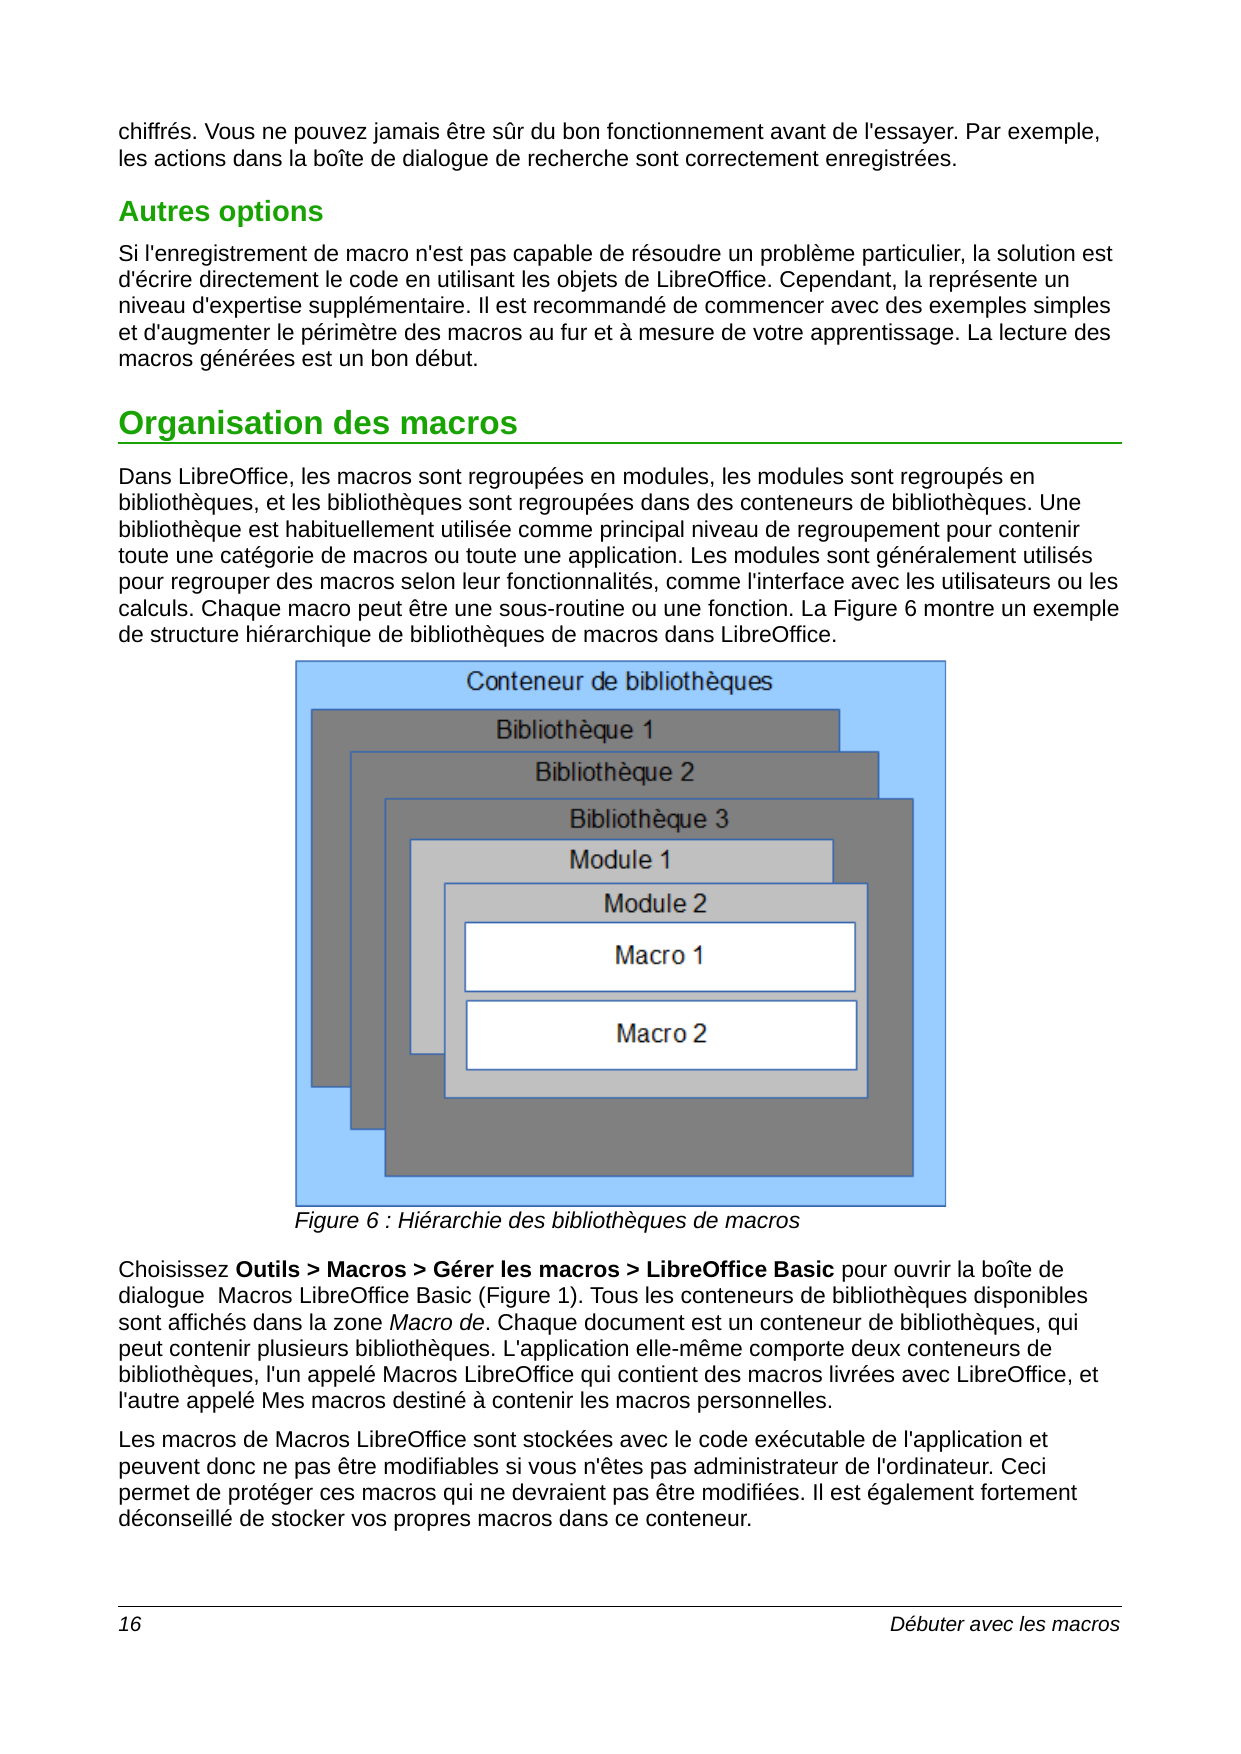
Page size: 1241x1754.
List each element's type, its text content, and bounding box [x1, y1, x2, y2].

picture [294, 660, 947, 1207]
text Si l'enregistrement de macro n'est pas capable de résoudre un problème particulier, la solution est d'écrire directement le code en utilisant les objets de LibreOffice. Cependant, la représente un niveau d'expertise supplémentaire. Il est recommandé de commencer avec des exemples simples et d'augmenter le périmètre des macros au fur et à mesure de votre apprentissage. La lecture des macros générées est un bon début. [118, 240, 1122, 372]
text chiffrés. Vous ne pouvez jamais être sûr du bon fonctionnement avant de l'essayer. Par exemple, les actions dans la boîte de dialogue de recherche sont correctement enregistrées. [118, 118, 1122, 171]
text Les macros de Macros LibreOffice sont stockées avec le code exécutable de l'application et peuvent donc ne pas être modifiables si vous n'êtes pas administrateur de l'ordinateur. Ceci permet de protéger ces macros qui ne devraient pas être modifiées. Il est également fortement déconseillé de stocker vos propres macros dans ce conteneur. [118, 1426, 1122, 1532]
text Choisissez Outils > Macros > Gérer les macros > LibreOffice Basic pour ouvrir la boîte de dialogue Macros LibreOffice Basic (Figure 1). Tous les conteneurs de bibliothèques disponibles sont affichés dans la zone Macro de. Chaque document est un conteneur de bibliothèques, qui peut contenir plusieurs bibliothèques. L'application elle-même comporte deux conteneurs de bibliothèques, l'un appelé Macros LibreOffice qui contient des macros livrées avec LibreOffice, et l'autre appelé Mes macros destiné à contenir les macros personnelles. [118, 1256, 1122, 1414]
subtitle Organisation des macros [118, 403, 1122, 442]
subtitle Autres options [118, 194, 1122, 227]
text Dans LibreOffice, les macros sont regroupées en modules, les modules sont regroupés en bibliothèques, et les bibliothèques sont regroupées dans des conteneurs de bibliothèques. Une bibliothèque est habituellement utilisée comme principal niveau de regroupement pour contenir toute une catégorie de macros ou toute une application. Les modules sont généralement utilisés pour regrouper des macros selon leur fonctionnalités, comme l'interface avec les utilisateurs ou les calculs. Chaque macro peut être une sous-routine ou une fonction. La Figure 6 montre un exemple de structure hiérarchique de bibliothèques de macros dans LibreOffice. [118, 463, 1122, 647]
text Figure 6 : Hiérarchie des bibliothèques de macros [294, 1207, 946, 1233]
